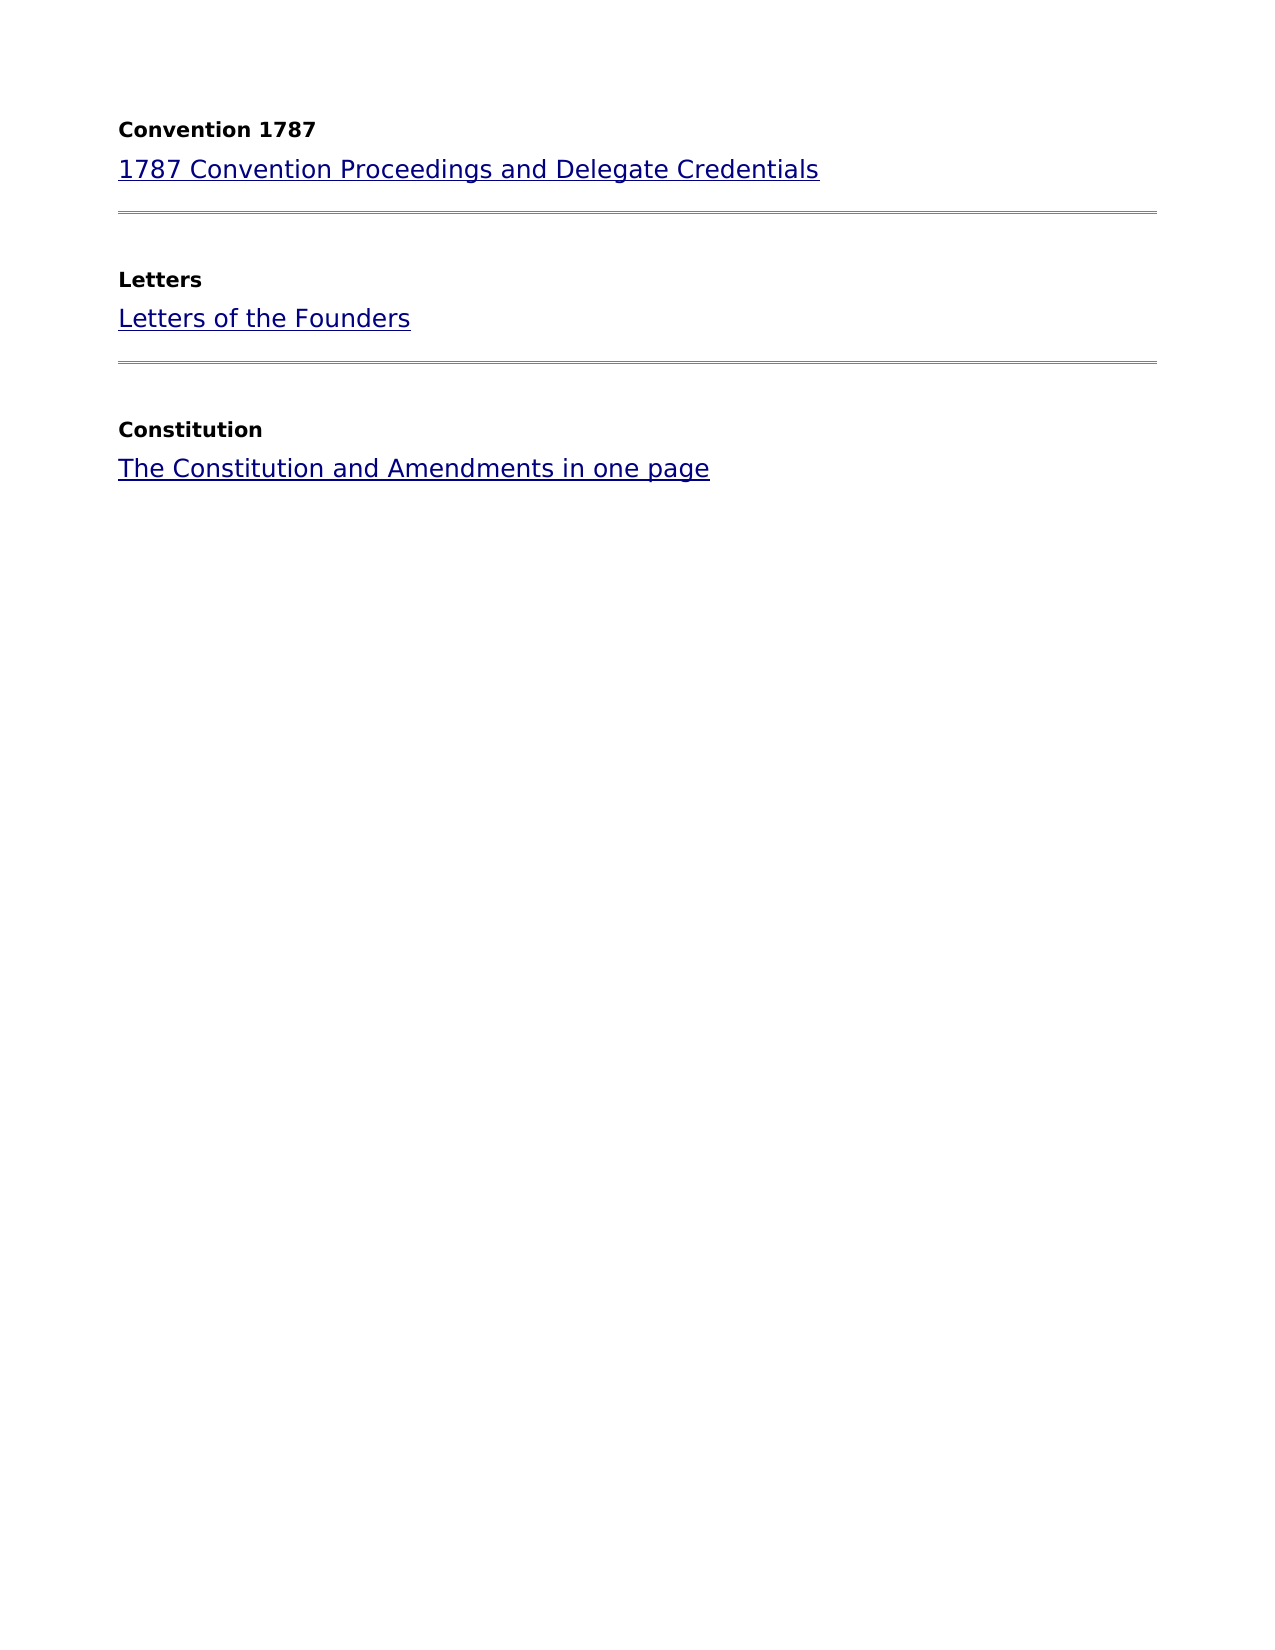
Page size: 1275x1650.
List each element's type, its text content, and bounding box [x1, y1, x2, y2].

subtitle Letters [118, 268, 1157, 292]
subtitle Constitution [118, 418, 1157, 442]
text The Constitution and Amendments in one page [118, 454, 1157, 513]
text 1787 Convention Proceedings and Delegate Credentials [118, 155, 1157, 184]
subtitle Convention 1787 [118, 118, 1157, 142]
text Letters of the Founders [118, 305, 1157, 334]
